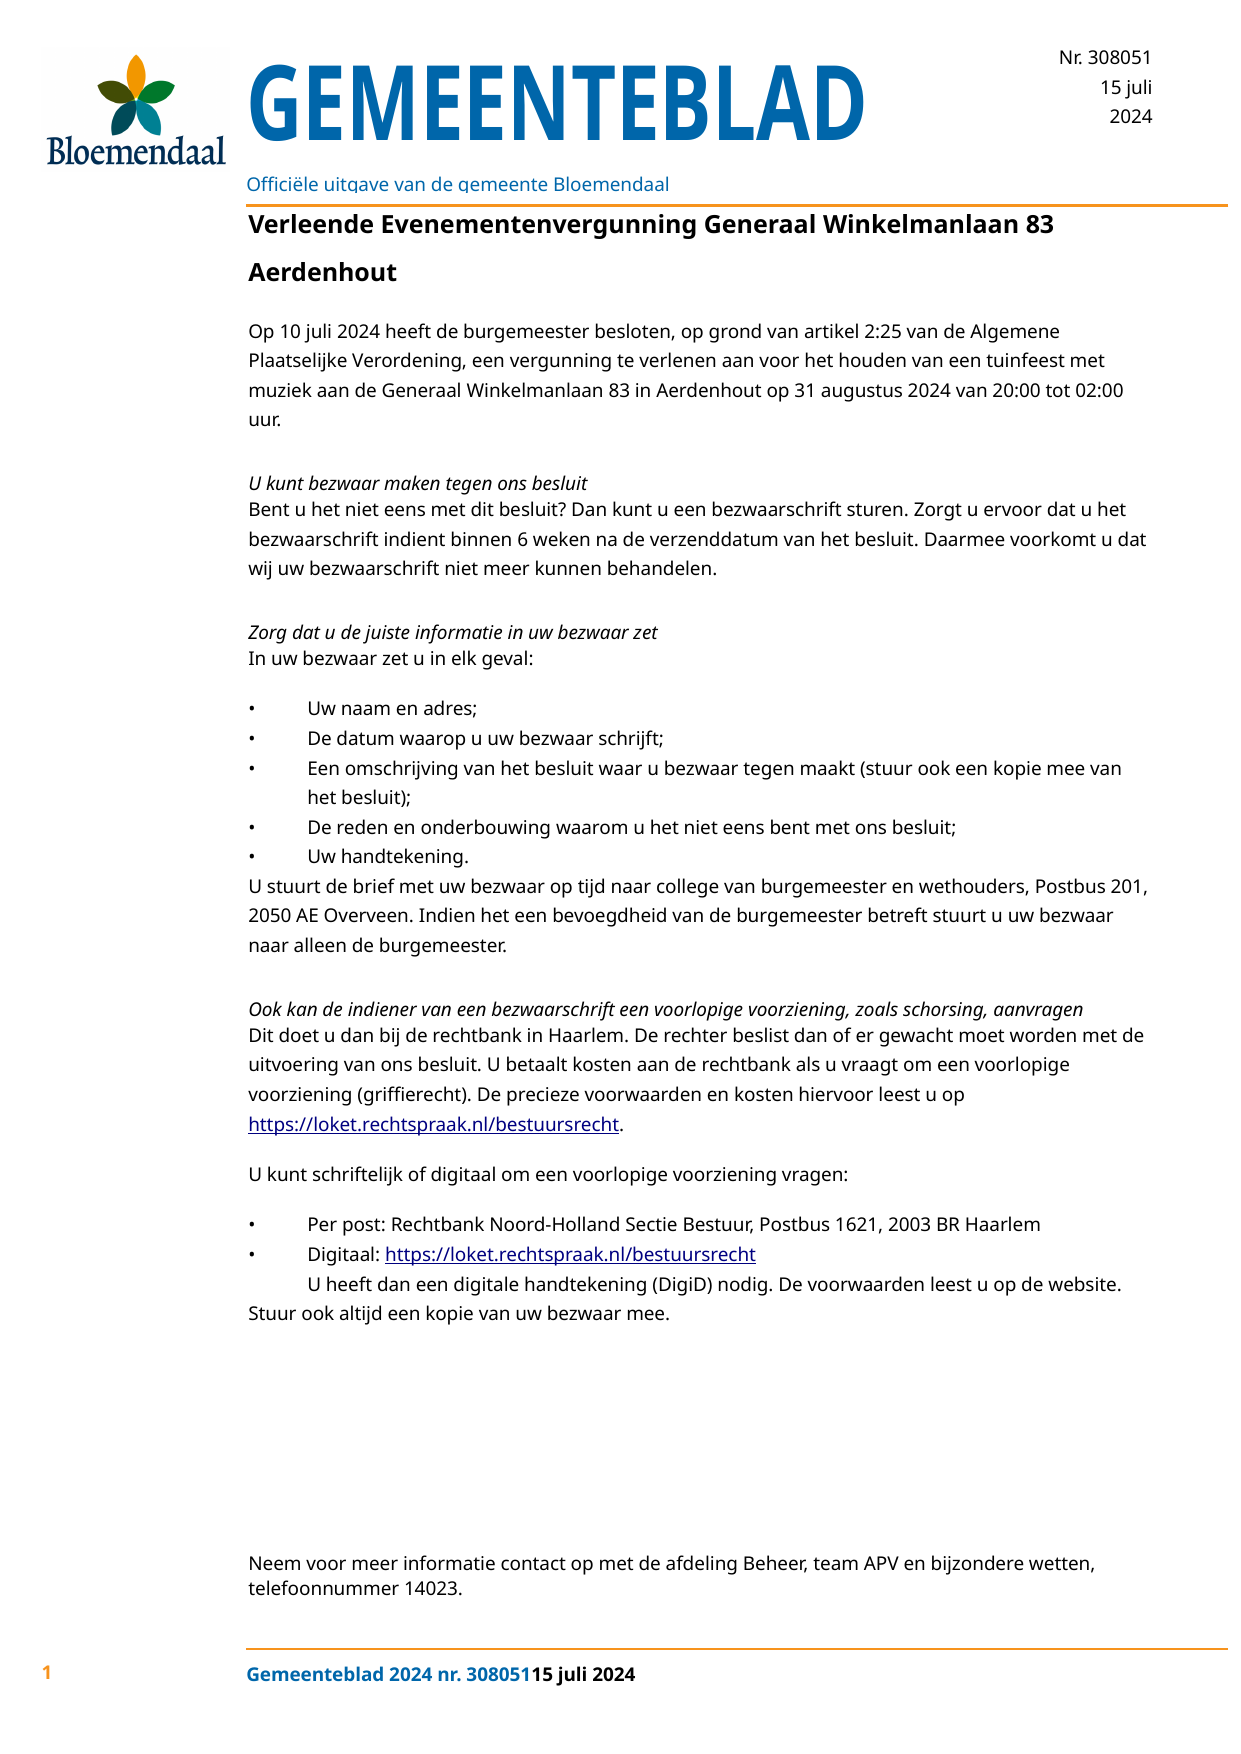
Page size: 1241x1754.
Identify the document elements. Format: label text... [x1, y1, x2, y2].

text U stuurt de brief met uw bezwaar op tijd naar college van burgemeester en wethouders, Postbus 201, 2050 AE Overveen. Indien het een bevoegdheid van de burgemeester betreft stuurt u uw bezwaar naar alleen de burgemeester. [248, 873, 1152, 958]
picture [41, 47, 231, 172]
list Een omschrijving van het besluit waar u bezwaar tegen maakt (stuur ook een kopie mee van het besluit); [248, 755, 1152, 810]
list Digitaal: https://loket.rechtspraak.nl/bestuursrecht [248, 1241, 1152, 1267]
text Bent u het niet eens met dit besluit? Dan kunt u een bezwaarschrift sturen. Zorgt u ervoor dat u het bezwaarschrift indient binnen 6 weken na de verzenddatum van het besluit. Daarmee voorkomt u dat wij uw bezwaarschrift niet meer kunnen behandelen. [248, 496, 1152, 581]
list Uw handtekening. [248, 843, 1152, 869]
list U heeft dan een digitale handtekening (DigiD) nodig. De voorwaarden leest u op de website. [248, 1271, 1152, 1296]
text U kunt schriftelijk of digitaal om een voorlopige voorziening vragen: [248, 1161, 1152, 1187]
list De datum waarop u uw bezwaar schrijft; [248, 725, 1152, 751]
text Verleende Evenementenvergunning Generaal Winkelmanlaan 83 Aerdenhout [248, 207, 1152, 288]
list Per post: Rechtbank Noord-Holland Sectie Bestuur, Postbus 1621, 2003 BR Haarlem [248, 1212, 1152, 1237]
text Stuur ook altijd een kopie van uw bezwaar mee. [248, 1300, 1152, 1326]
text Zorg dat u de juiste informatie in uw bezwaar zet [248, 619, 1152, 645]
text Neem voor meer informatie contact op met de afdeling Beheer, team APV en bijzondere wetten, telefoonnummer 14023. [248, 1550, 1152, 1601]
text Op 10 juli 2024 heeft de burgemeester besloten, op grond van artikel 2:25 van de Algemene Plaatselijke Verordening, een vergunning te verlenen aan voor het houden van een tuinfeest met muziek aan de Generaal Winkelmanlaan 83 in Aerdenhout op 31 augustus 2024 van 20:00 tot 02:00 uur. [248, 318, 1152, 432]
text In uw bezwaar zet u in elk geval: [248, 645, 1152, 671]
text U kunt bezwaar maken tegen ons besluit [248, 471, 1152, 496]
list De reden en onderbouwing waarom u het niet eens bent met ons besluit; [248, 814, 1152, 840]
text Ook kan de indiener van een bezwaarschrift een voorlopige voorziening, zoals schorsing, aanvragen [248, 996, 1152, 1022]
list Uw naam en adres; [248, 696, 1152, 721]
text Dit doet u dan bij de rechtbank in Haarlem. De rechter beslist dan of er gewacht moet worden met de uitvoering van ons besluit. U betaalt kosten aan de rechtbank als u vraagt om een voorlopige voorziening (griffierecht). De precieze voorwaarden en kosten hiervoor leest u op https://loket.rechtspraak.nl/bestuursrecht. [248, 1022, 1152, 1136]
